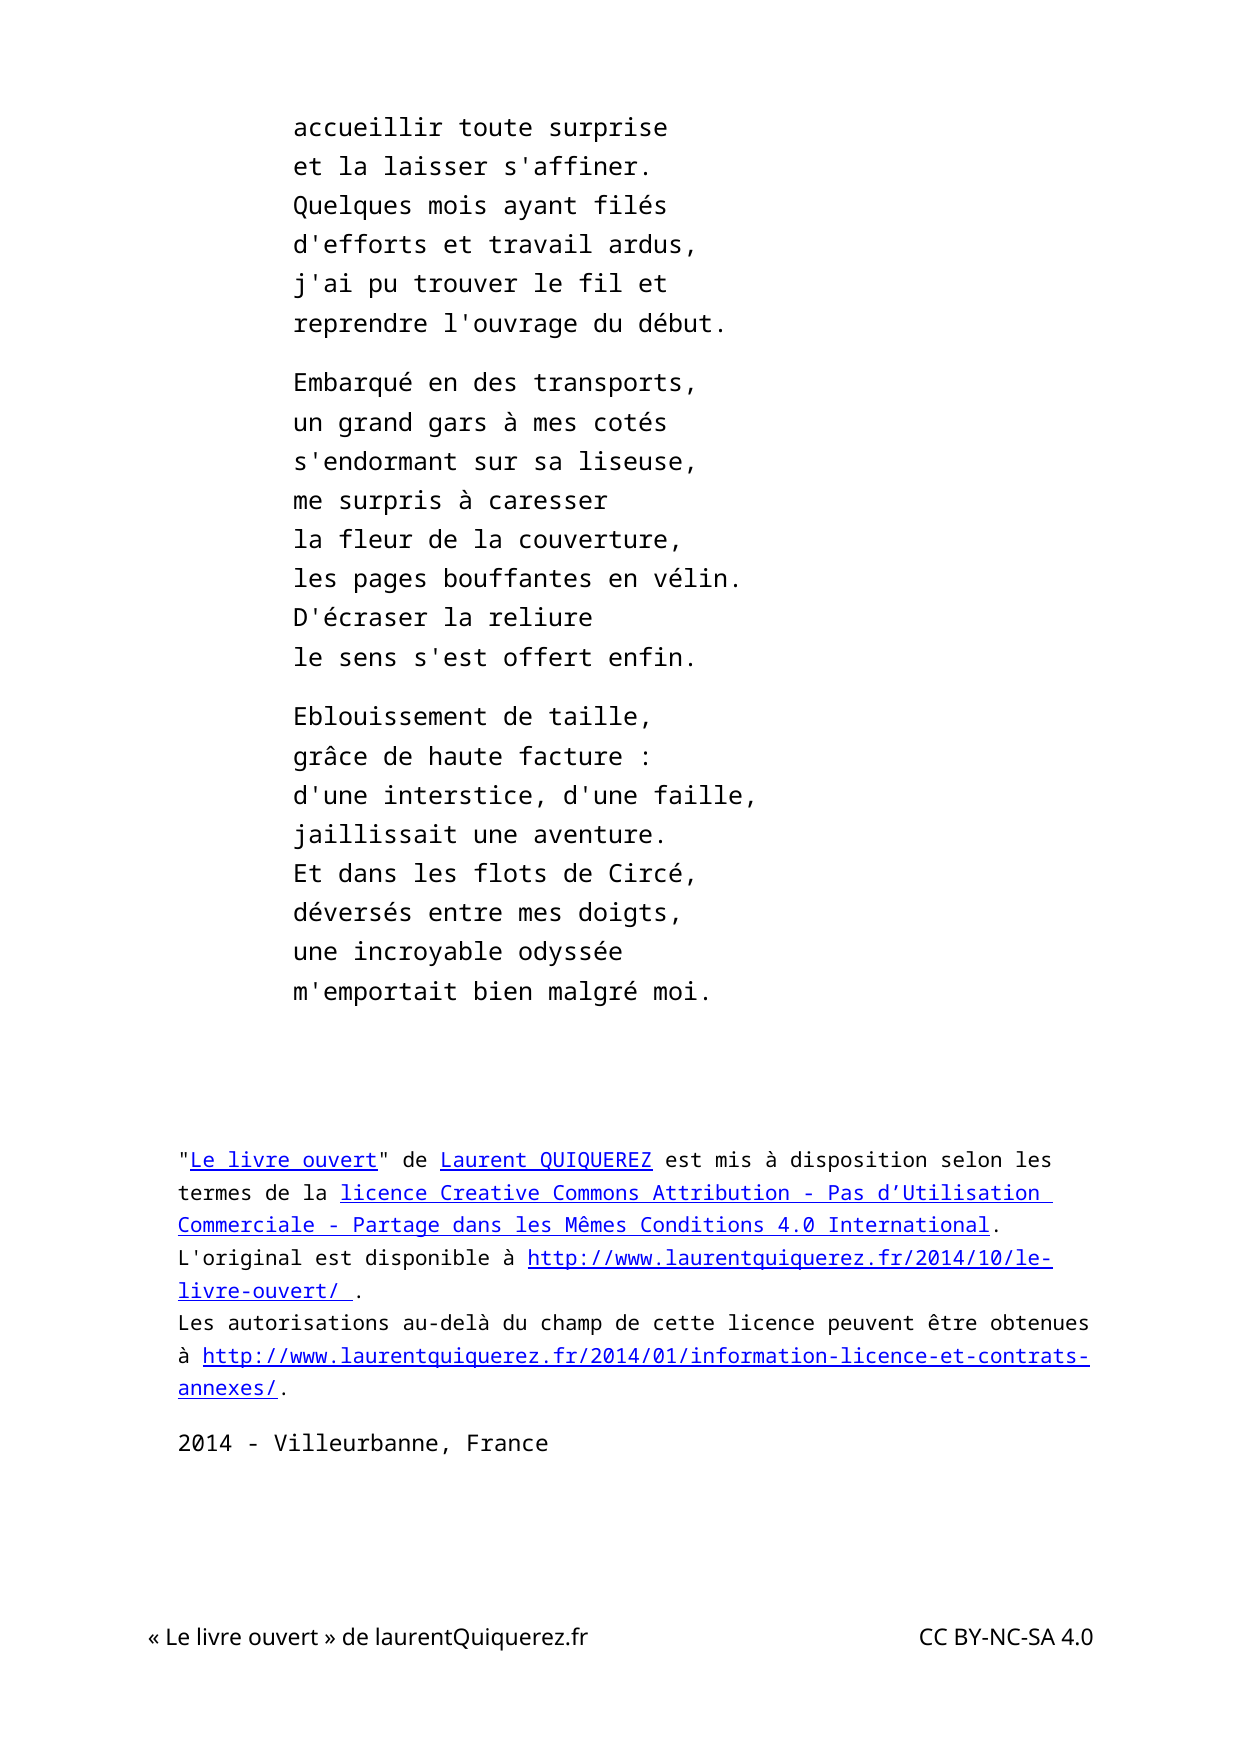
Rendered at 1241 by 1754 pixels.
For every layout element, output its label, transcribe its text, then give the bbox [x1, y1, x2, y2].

text "Le livre ouvert" de Laurent QUIQUEREZ est mis à disposition selon les termes de la licence Creative Commons Attribution - Pas d’Utilisation Commerciale - Partage dans les Mêmes Conditions 4.0 International. L'original est disponible à http://www.laurentquiquerez.fr/2014/10/le-livre-ouvert/ ‎. Les autorisations au-delà du champ de cette licence peuvent être obtenues à http://www.laurentquiquerez.fr/2014/01/information-licence-et-contrats-annexes/. [177, 1093, 1093, 1402]
text 2014 - Villeurbanne, France [177, 1427, 1093, 1458]
text accueillir toute surprise et la laisser s'affiner. Quelques mois ayant filés d'efforts et travail ardus, j'ai pu trouver le fil et reprendre l'ouvrage du début. [293, 109, 1093, 339]
text Embarqué en des transports, un grand gars à mes cotés s'endormant sur sa liseuse, me surpris à caresser la fleur de la couverture, les pages bouffantes en vélin. D'écraser la reliure le sens s'est offert enfin. [293, 365, 1093, 673]
text Eblouissement de taille, grâce de haute facture : d'une interstice, d'une faille, jaillissait une aventure. Et dans les flots de Circé, déversés entre mes doigts, une incroyable odyssée m'emportait bien malgré moi. [293, 699, 1093, 1007]
